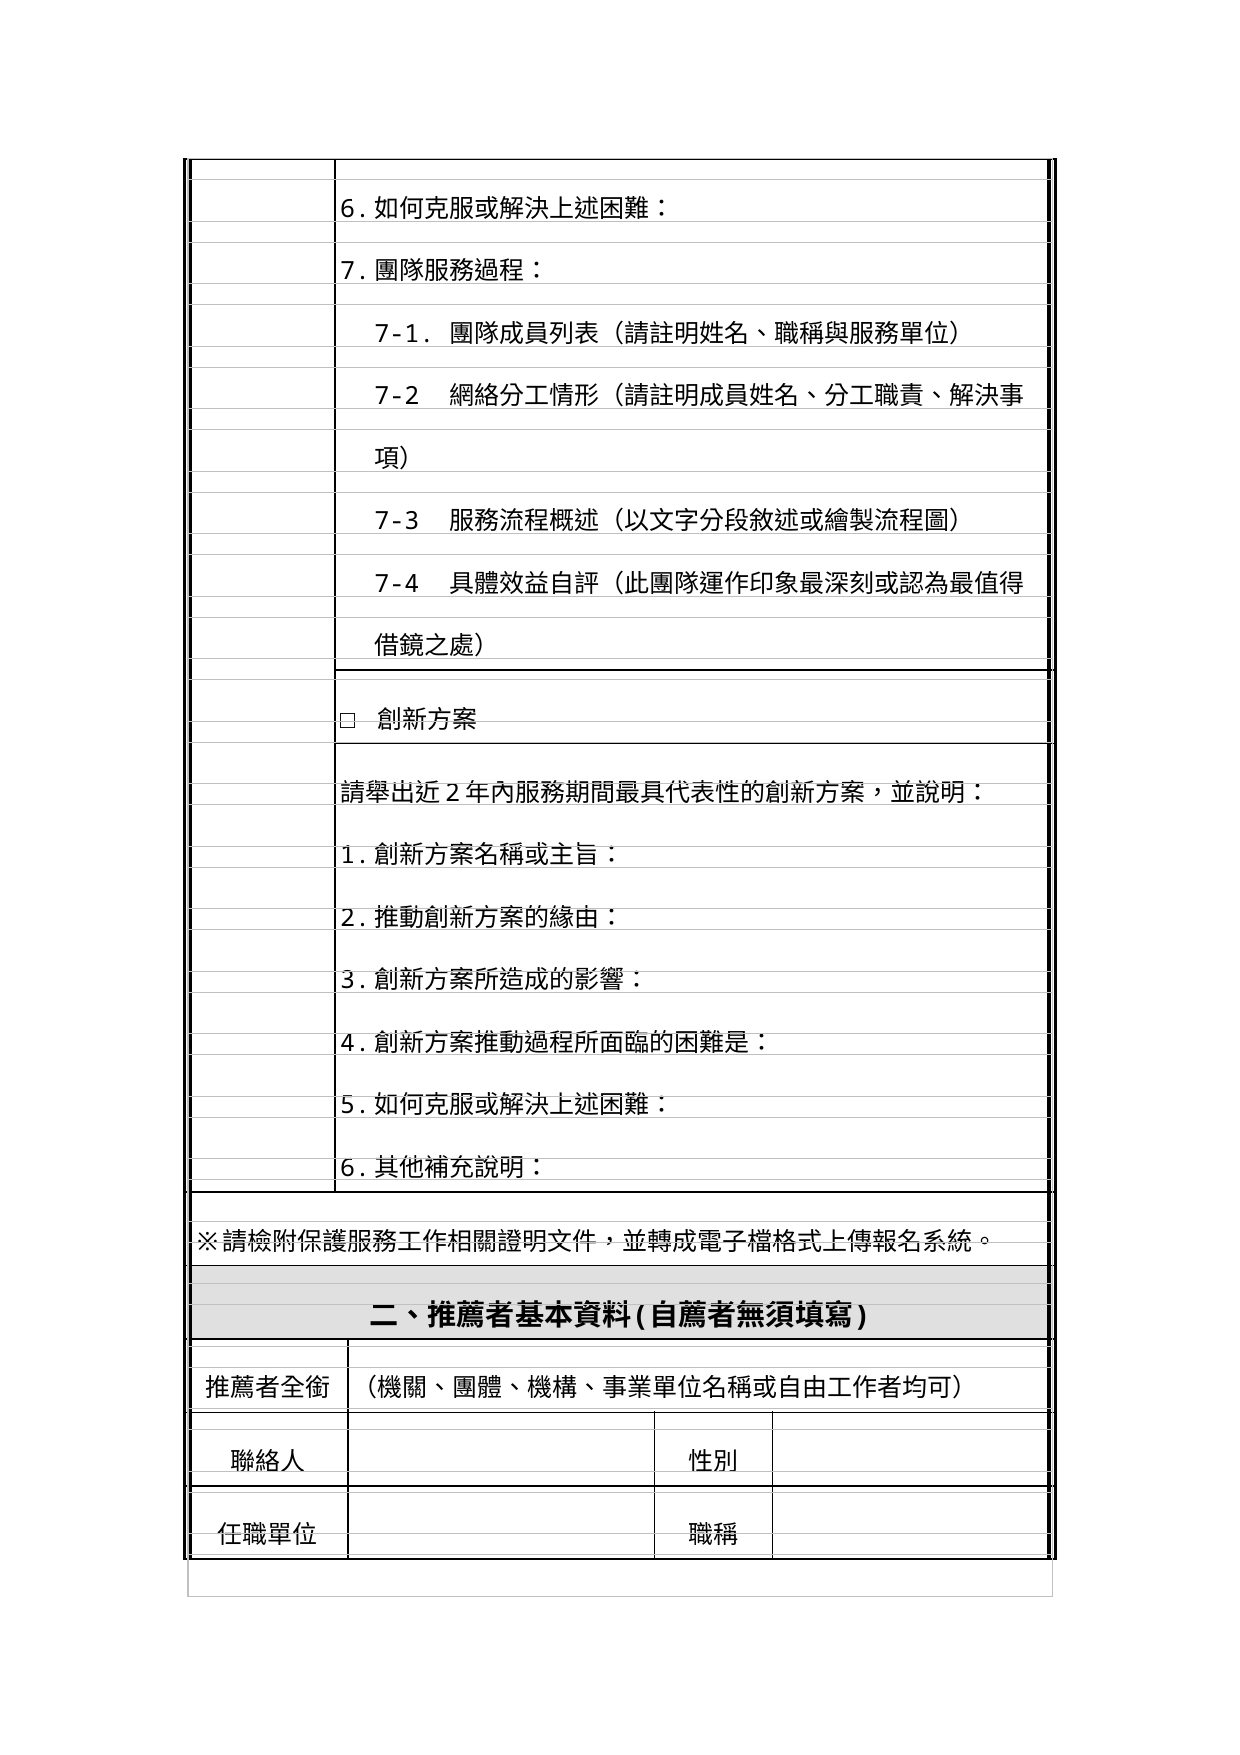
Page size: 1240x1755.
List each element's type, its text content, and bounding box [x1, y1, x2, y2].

table_cell 請舉出近2年內服務期間最具代表性的案例或服務事蹟，並說明： 服務對象： 服務期間： 年 月-- 年 月‬‬‬‬‬‬‬‬‬‬‬‬‬‬‬‬‬‬‬‬‬‬‬‬‬‬‬‬‬‬‬‬‬‬‬‬ ‬服務對象接受服務前的狀態（面臨困境，包括當事人或關係人等）： 服務對象接受服務後的情形（處遇成效，包括家庭、工作等改變或影響）： 此服務事蹟所面臨的困難是： 如何克服或解決上述困難： 團隊服務過程： 7-1. 團隊成員列表（請註明姓名、職稱與服務單位） 7-2 網絡分工情形（請註明成員姓名、分工職責、解決事項） 7-3 服務流程概述（以文字分段敘述或繪製流程圖） 7-4 具體效益自評（此團隊運作印象最深刻或認為最值得借鏡之處） [336, 430, 1047, 471]
table_cell [773, 1472, 1047, 1485]
table_cell 請舉出近2年內服務期間最具代表性的創新方案，並說明： 創新方案名稱或主旨： 推動創新方案的緣由： 創新方案所造成的影響： 創新方案推動過程所面臨的困難是： 如何克服或解決上述困難： 其他補充說明： [336, 1118, 1047, 1158]
table_cell 聯絡人 [192, 1430, 347, 1471]
table_cell 請舉出近2年內服務期間最具代表性的案例或服務事蹟，並說明： 服務對象： 服務期間： 年 月-- 年 月‬‬‬‬‬‬‬‬‬‬‬‬‬‬‬‬‬‬‬‬‬‬‬‬‬‬‬‬‬‬‬‬‬‬‬‬ ‬服務對象接受服務前的狀態（面臨困境，包括當事人或關係人等）： 服務對象接受服務後的情形（處遇成效，包括家庭、工作等改變或影響）： 此服務事蹟所面臨的困難是： 如何克服或解決上述困難： 團隊服務過程： 7-1. 團隊成員列表（請註明姓名、職稱與服務單位） 7-2 網絡分工情形（請註明成員姓名、分工職責、解決事項） 7-3 服務流程概述（以文字分段敘述或繪製流程圖） 7-4 具體效益自評（此團隊運作印象最深刻或認為最值得借鏡之處） [336, 472, 1047, 492]
table_cell [349, 1347, 1047, 1367]
table_cell [192, 1097, 334, 1117]
table_cell 請舉出近2年內服務期間最具代表性的案例或服務事蹟，並說明： 服務對象： 服務期間： 年 月-- 年 月‬‬‬‬‬‬‬‬‬‬‬‬‬‬‬‬‬‬‬‬‬‬‬‬‬‬‬‬‬‬‬‬‬‬‬‬ ‬服務對象接受服務前的狀態（面臨困境，包括當事人或關係人等）： 服務對象接受服務後的情形（處遇成效，包括家庭、工作等改變或影響）： 此服務事蹟所面臨的困難是： 如何克服或解決上述困難： 團隊服務過程： 7-1. 團隊成員列表（請註明姓名、職稱與服務單位） 7-2 網絡分工情形（請註明成員姓名、分工職責、解決事項） 7-3 服務流程概述（以文字分段敘述或繪製流程圖） 7-4 具體效益自評（此團隊運作印象最深刻或認為最值得借鏡之處） [336, 347, 1047, 367]
table_cell 請舉出近2年內服務期間最具代表性的案例或服務事蹟，並說明： 服務對象： 服務期間： 年 月-- 年 月‬‬‬‬‬‬‬‬‬‬‬‬‬‬‬‬‬‬‬‬‬‬‬‬‬‬‬‬‬‬‬‬‬‬‬‬ ‬服務對象接受服務前的狀態（面臨困境，包括當事人或關係人等）： 服務對象接受服務後的情形（處遇成效，包括家庭、工作等改變或影響）： 此服務事蹟所面臨的困難是： 如何克服或解決上述困難： 團隊服務過程： 7-1. 團隊成員列表（請註明姓名、職稱與服務單位） 7-2 網絡分工情形（請註明成員姓名、分工職責、解決事項） 7-3 服務流程概述（以文字分段敘述或繪製流程圖） 7-4 具體效益自評（此團隊運作印象最深刻或認為最值得借鏡之處） [336, 493, 1047, 533]
table_cell [192, 972, 334, 992]
table_cell 請舉出近2年內服務期間最具代表性的創新方案，並說明： 創新方案名稱或主旨： 推動創新方案的緣由： 創新方案所造成的影響： 創新方案推動過程所面臨的困難是： 如何克服或解決上述困難： 其他補充說明： [336, 784, 1047, 804]
table_cell [192, 555, 334, 596]
table_cell [655, 1472, 772, 1485]
table_cell [192, 743, 334, 783]
table_cell 請舉出近2年內服務期間最具代表性的創新方案，並說明： 創新方案名稱或主旨： 推動創新方案的緣由： 創新方案所造成的影響： 創新方案推動過程所面臨的困難是： 如何克服或解決上述困難： 其他補充說明： [336, 805, 1047, 846]
table_cell [192, 680, 334, 721]
table_cell ※請檢附保護服務工作相關證明文件，並轉成電子檔格式上傳報名系統。 [192, 1243, 1047, 1264]
table_cell [192, 1266, 1047, 1283]
table_cell [192, 618, 334, 658]
table_cell 請舉出近2年內服務期間最具代表性的案例或服務事蹟，並說明： 服務對象： 服務期間： 年 月-- 年 月‬‬‬‬‬‬‬‬‬‬‬‬‬‬‬‬‬‬‬‬‬‬‬‬‬‬‬‬‬‬‬‬‬‬‬‬ ‬服務對象接受服務前的狀態（面臨困境，包括當事人或關係人等）： 服務對象接受服務後的情形（處遇成效，包括家庭、工作等改變或影響）： 此服務事蹟所面臨的困難是： 如何克服或解決上述困難： 團隊服務過程： 7-1. 團隊成員列表（請註明姓名、職稱與服務單位） 7-2 網絡分工情形（請註明成員姓名、分工職責、解決事項） 7-3 服務流程概述（以文字分段敘述或繪製流程圖） 7-4 具體效益自評（此團隊運作印象最深刻或認為最值得借鏡之處） [336, 659, 1047, 669]
table_cell 創新方案 [336, 680, 1047, 721]
table_cell [349, 1472, 654, 1485]
table_cell [192, 1340, 347, 1346]
table_cell 請舉出近2年內服務期間最具代表性的案例或服務事蹟，並說明： 服務對象： 服務期間： 年 月-- 年 月‬‬‬‬‬‬‬‬‬‬‬‬‬‬‬‬‬‬‬‬‬‬‬‬‬‬‬‬‬‬‬‬‬‬‬‬ ‬服務對象接受服務前的狀態（面臨困境，包括當事人或關係人等）： 服務對象接受服務後的情形（處遇成效，包括家庭、工作等改變或影響）： 此服務事蹟所面臨的困難是： 如何克服或解決上述困難： 團隊服務過程： 7-1. 團隊成員列表（請註明姓名、職稱與服務單位） 7-2 網絡分工情形（請註明成員姓名、分工職責、解決事項） 7-3 服務流程概述（以文字分段敘述或繪製流程圖） 7-4 具體效益自評（此團隊運作印象最深刻或認為最值得借鏡之處） [336, 597, 1047, 617]
table_cell [192, 1413, 347, 1429]
table_cell 請舉出近2年內服務期間最具代表性的案例或服務事蹟，並說明： 服務對象： 服務期間： 年 月-- 年 月‬‬‬‬‬‬‬‬‬‬‬‬‬‬‬‬‬‬‬‬‬‬‬‬‬‬‬‬‬‬‬‬‬‬‬‬ ‬服務對象接受服務前的狀態（面臨困境，包括當事人或關係人等）： 服務對象接受服務後的情形（處遇成效，包括家庭、工作等改變或影響）： 此服務事蹟所面臨的困難是： 如何克服或解決上述困難： 團隊服務過程： 7-1. 團隊成員列表（請註明姓名、職稱與服務單位） 7-2 網絡分工情形（請註明成員姓名、分工職責、解決事項） 7-3 服務流程概述（以文字分段敘述或繪製流程圖） 7-4 具體效益自評（此團隊運作印象最深刻或認為最值得借鏡之處） [336, 368, 1047, 408]
table_cell 請舉出近2年內服務期間最具代表性的創新方案，並說明： 創新方案名稱或主旨： 推動創新方案的緣由： 創新方案所造成的影響： 創新方案推動過程所面臨的困難是： 如何克服或解決上述困難： 其他補充說明： [336, 930, 1047, 971]
table_cell [773, 1534, 1047, 1554]
table_cell [192, 472, 334, 492]
table_cell 請舉出近2年內服務期間最具代表性的案例或服務事蹟，並說明： 服務對象： 服務期間： 年 月-- 年 月‬‬‬‬‬‬‬‬‬‬‬‬‬‬‬‬‬‬‬‬‬‬‬‬‬‬‬‬‬‬‬‬‬‬‬‬ ‬服務對象接受服務前的狀態（面臨困境，包括當事人或關係人等）： 服務對象接受服務後的情形（處遇成效，包括家庭、工作等改變或影響）： 此服務事蹟所面臨的困難是： 如何克服或解決上述困難： 團隊服務過程： 7-1. 團隊成員列表（請註明姓名、職稱與服務單位） 7-2 網絡分工情形（請註明成員姓名、分工職責、解決事項） 7-3 服務流程概述（以文字分段敘述或繪製流程圖） 7-4 具體效益自評（此團隊運作印象最深刻或認為最值得借鏡之處） [336, 180, 1047, 221]
table_cell [192, 930, 334, 971]
table_cell [192, 160, 334, 179]
table_cell ※請檢附保護服務工作相關證明文件，並轉成電子檔格式上傳報名系統。 [192, 1193, 1047, 1221]
table_cell [192, 305, 334, 346]
table_cell 請舉出近2年內服務期間最具代表性的案例或服務事蹟，並說明： 服務對象： 服務期間： 年 月-- 年 月‬‬‬‬‬‬‬‬‬‬‬‬‬‬‬‬‬‬‬‬‬‬‬‬‬‬‬‬‬‬‬‬‬‬‬‬ ‬服務對象接受服務前的狀態（面臨困境，包括當事人或關係人等）： 服務對象接受服務後的情形（處遇成效，包括家庭、工作等改變或影響）： 此服務事蹟所面臨的困難是： 如何克服或解決上述困難： 團隊服務過程： 7-1. 團隊成員列表（請註明姓名、職稱與服務單位） 7-2 網絡分工情形（請註明成員姓名、分工職責、解決事項） 7-3 服務流程概述（以文字分段敘述或繪製流程圖） 7-4 具體效益自評（此團隊運作印象最深刻或認為最值得借鏡之處） [336, 305, 1047, 346]
table_cell 請舉出近2年內服務期間最具代表性的案例或服務事蹟，並說明： 服務對象： 服務期間： 年 月-- 年 月‬‬‬‬‬‬‬‬‬‬‬‬‬‬‬‬‬‬‬‬‬‬‬‬‬‬‬‬‬‬‬‬‬‬‬‬ ‬服務對象接受服務前的狀態（面臨困境，包括當事人或關係人等）： 服務對象接受服務後的情形（處遇成效，包括家庭、工作等改變或影響）： 此服務事蹟所面臨的困難是： 如何克服或解決上述困難： 團隊服務過程： 7-1. 團隊成員列表（請註明姓名、職稱與服務單位） 7-2 網絡分工情形（請註明成員姓名、分工職責、解決事項） 7-3 服務流程概述（以文字分段敘述或繪製流程圖） 7-4 具體效益自評（此團隊運作印象最深刻或認為最值得借鏡之處） [336, 618, 1047, 658]
table_cell ※請檢附保護服務工作相關證明文件，並轉成電子檔格式上傳報名系統。 [192, 1222, 1047, 1242]
table_cell [655, 1413, 772, 1429]
table_cell [192, 847, 334, 867]
table_cell [192, 1347, 347, 1367]
table_cell 職稱 [655, 1487, 772, 1492]
table_cell 二、推薦者基本資料(自薦者無須填寫) [192, 1305, 1047, 1338]
table_cell [192, 909, 334, 929]
table_cell 請舉出近2年內服務期間最具代表性的創新方案，並說明： 創新方案名稱或主旨： 推動創新方案的緣由： 創新方案所造成的影響： 創新方案推動過程所面臨的困難是： 如何克服或解決上述困難： 其他補充說明： [336, 1034, 1047, 1054]
table_cell 請舉出近2年內服務期間最具代表性的案例或服務事蹟，並說明： 服務對象： 服務期間： 年 月-- 年 月‬‬‬‬‬‬‬‬‬‬‬‬‬‬‬‬‬‬‬‬‬‬‬‬‬‬‬‬‬‬‬‬‬‬‬‬ ‬服務對象接受服務前的狀態（面臨困境，包括當事人或關係人等）： 服務對象接受服務後的情形（處遇成效，包括家庭、工作等改變或影響）： 此服務事蹟所面臨的困難是： 如何克服或解決上述困難： 團隊服務過程： 7-1. 團隊成員列表（請註明姓名、職稱與服務單位） 7-2 網絡分工情形（請註明成員姓名、分工職責、解決事項） 7-3 服務流程概述（以文字分段敘述或繪製流程圖） 7-4 具體效益自評（此團隊運作印象最深刻或認為最值得借鏡之處） [336, 555, 1047, 596]
table_cell 職稱 [655, 1534, 772, 1554]
table_cell [192, 347, 334, 367]
table_cell 推薦者全銜 [192, 1368, 347, 1408]
table_cell [192, 284, 334, 304]
table_cell [773, 1413, 1047, 1429]
table_cell 創新方案 [341, 714, 354, 721]
table_cell 請舉出近2年內服務期間最具代表性的案例或服務事蹟，並說明： 服務對象： 服務期間： 年 月-- 年 月‬‬‬‬‬‬‬‬‬‬‬‬‬‬‬‬‬‬‬‬‬‬‬‬‬‬‬‬‬‬‬‬‬‬‬‬ ‬服務對象接受服務前的狀態（面臨困境，包括當事人或關係人等）： 服務對象接受服務後的情形（處遇成效，包括家庭、工作等改變或影響）： 此服務事蹟所面臨的困難是： 如何克服或解決上述困難： 團隊服務過程： 7-1. 團隊成員列表（請註明姓名、職稱與服務單位） 7-2 網絡分工情形（請註明成員姓名、分工職責、解決事項） 7-3 服務流程概述（以文字分段敘述或繪製流程圖） 7-4 具體效益自評（此團隊運作印象最深刻或認為最值得借鏡之處） [336, 222, 1047, 242]
table_cell [773, 1487, 1047, 1492]
table_cell [349, 1413, 654, 1429]
table_cell [192, 784, 334, 804]
table_cell 任職單位 [192, 1534, 347, 1554]
table_cell 請舉出近2年內服務期間最具代表性的案例或服務事蹟，並說明： 服務對象： 服務期間： 年 月-- 年 月‬‬‬‬‬‬‬‬‬‬‬‬‬‬‬‬‬‬‬‬‬‬‬‬‬‬‬‬‬‬‬‬‬‬‬‬ ‬服務對象接受服務前的狀態（面臨困境，包括當事人或關係人等）： 服務對象接受服務後的情形（處遇成效，包括家庭、工作等改變或影響）： 此服務事蹟所面臨的困難是： 如何克服或解決上述困難： 團隊服務過程： 7-1. 團隊成員列表（請註明姓名、職稱與服務單位） 7-2 網絡分工情形（請註明成員姓名、分工職責、解決事項） 7-3 服務流程概述（以文字分段敘述或繪製流程圖） 7-4 具體效益自評（此團隊運作印象最深刻或認為最值得借鏡之處） [336, 160, 1047, 179]
table_cell [349, 1487, 654, 1492]
table_cell 請舉出近2年內服務期間最具代表性的案例或服務事蹟，並說明： 服務對象： 服務期間： 年 月-- 年 月‬‬‬‬‬‬‬‬‬‬‬‬‬‬‬‬‬‬‬‬‬‬‬‬‬‬‬‬‬‬‬‬‬‬‬‬ ‬服務對象接受服務前的狀態（面臨困境，包括當事人或關係人等）： 服務對象接受服務後的情形（處遇成效，包括家庭、工作等改變或影響）： 此服務事蹟所面臨的困難是： 如何克服或解決上述困難： 團隊服務過程： 7-1. 團隊成員列表（請註明姓名、職稱與服務單位） 7-2 網絡分工情形（請註明成員姓名、分工職責、解決事項） 7-3 服務流程概述（以文字分段敘述或繪製流程圖） 7-4 具體效益自評（此團隊運作印象最深刻或認為最值得借鏡之處） [336, 284, 1047, 304]
table_cell 請舉出近2年內服務期間最具代表性的案例或服務事蹟，並說明： 服務對象： 服務期間： 年 月-- 年 月‬‬‬‬‬‬‬‬‬‬‬‬‬‬‬‬‬‬‬‬‬‬‬‬‬‬‬‬‬‬‬‬‬‬‬‬ ‬服務對象接受服務前的狀態（面臨困境，包括當事人或關係人等）： 服務對象接受服務後的情形（處遇成效，包括家庭、工作等改變或影響）： 此服務事蹟所面臨的困難是： 如何克服或解決上述困難： 團隊服務過程： 7-1. 團隊成員列表（請註明姓名、職稱與服務單位） 7-2 網絡分工情形（請註明成員姓名、分工職責、解決事項） 7-3 服務流程概述（以文字分段敘述或繪製流程圖） 7-4 具體效益自評（此團隊運作印象最深刻或認為最值得借鏡之處） [336, 243, 1047, 283]
table_cell 請舉出近2年內服務期間最具代表性的創新方案，並說明： 創新方案名稱或主旨： 推動創新方案的緣由： 創新方案所造成的影響： 創新方案推動過程所面臨的困難是： 如何克服或解決上述困難： 其他補充說明： [336, 1055, 1047, 1096]
table_cell 創新方案 [336, 722, 1047, 742]
table_cell 請舉出近2年內服務期間最具代表性的創新方案，並說明： 創新方案名稱或主旨： 推動創新方案的緣由： 創新方案所造成的影響： 創新方案推動過程所面臨的困難是： 如何克服或解決上述困難： 其他補充說明： [336, 1159, 1047, 1179]
table_cell 請舉出近2年內服務期間最具代表性的創新方案，並說明： 創新方案名稱或主旨： 推動創新方案的緣由： 創新方案所造成的影響： 創新方案推動過程所面臨的困難是： 如何克服或解決上述困難： 其他補充說明： [336, 993, 1047, 1033]
table_cell 請舉出近2年內服務期間最具代表性的案例或服務事蹟，並說明： 服務對象： 服務期間： 年 月-- 年 月‬‬‬‬‬‬‬‬‬‬‬‬‬‬‬‬‬‬‬‬‬‬‬‬‬‬‬‬‬‬‬‬‬‬‬‬ ‬服務對象接受服務前的狀態（面臨困境，包括當事人或關係人等）： 服務對象接受服務後的情形（處遇成效，包括家庭、工作等改變或影響）： 此服務事蹟所面臨的困難是： 如何克服或解決上述困難： 團隊服務過程： 7-1. 團隊成員列表（請註明姓名、職稱與服務單位） 7-2 網絡分工情形（請註明成員姓名、分工職責、解決事項） 7-3 服務流程概述（以文字分段敘述或繪製流程圖） 7-4 具體效益自評（此團隊運作印象最深刻或認為最值得借鏡之處） [336, 409, 1047, 429]
table_cell [773, 1430, 1047, 1471]
table_cell 請舉出近2年內服務期間最具代表性的創新方案，並說明： 創新方案名稱或主旨： 推動創新方案的緣由： 創新方案所造成的影響： 創新方案推動過程所面臨的困難是： 如何克服或解決上述困難： 其他補充說明： [336, 1097, 1047, 1117]
table_cell [192, 1055, 334, 1096]
table_cell 請舉出近2年內服務期間最具代表性的創新方案，並說明： 創新方案名稱或主旨： 推動創新方案的緣由： 創新方案所造成的影響： 創新方案推動過程所面臨的困難是： 如何克服或解決上述困難： 其他補充說明： [336, 847, 1047, 867]
table_cell [192, 1118, 334, 1158]
table_cell [192, 1472, 347, 1485]
table_cell [192, 1180, 334, 1191]
table_cell 性別 [655, 1430, 772, 1471]
table_cell [192, 868, 334, 908]
table_cell 請舉出近2年內服務期間最具代表性的創新方案，並說明： 創新方案名稱或主旨： 推動創新方案的緣由： 創新方案所造成的影響： 創新方案推動過程所面臨的困難是： 如何克服或解決上述困難： 其他補充說明： [336, 868, 1047, 908]
table_cell [192, 1034, 334, 1054]
table_cell [349, 1430, 654, 1471]
table_cell [773, 1493, 1047, 1533]
table_cell [192, 1159, 334, 1179]
table_cell [192, 368, 334, 408]
table_cell [192, 243, 334, 283]
table_cell 職稱 [655, 1493, 772, 1533]
table_cell 任職單位 [192, 1487, 347, 1492]
table_cell 請舉出近2年內服務期間最具代表性的創新方案，並說明： 創新方案名稱或主旨： 推動創新方案的緣由： 創新方案所造成的影響： 創新方案推動過程所面臨的困難是： 如何克服或解決上述困難： 其他補充說明： [336, 744, 1047, 783]
table_cell 請舉出近2年內服務期間最具代表性的案例或服務事蹟，並說明： 服務對象： 服務期間： 年 月-- 年 月‬‬‬‬‬‬‬‬‬‬‬‬‬‬‬‬‬‬‬‬‬‬‬‬‬‬‬‬‬‬‬‬‬‬‬‬ ‬服務對象接受服務前的狀態（面臨困境，包括當事人或關係人等）： 服務對象接受服務後的情形（處遇成效，包括家庭、工作等改變或影響）： 此服務事蹟所面臨的困難是： 如何克服或解決上述困難： 團隊服務過程： 7-1. 團隊成員列表（請註明姓名、職稱與服務單位） 7-2 網絡分工情形（請註明成員姓名、分工職責、解決事項） 7-3 服務流程概述（以文字分段敘述或繪製流程圖） 7-4 具體效益自評（此團隊運作印象最深刻或認為最值得借鏡之處） [336, 534, 1047, 554]
table_cell [349, 1493, 654, 1533]
table_cell （機關、團體、機構、事業單位名稱或自由工作者均可） [349, 1368, 1047, 1408]
table_cell [192, 180, 334, 221]
table_cell 請舉出近2年內服務期間最具代表性的創新方案，並說明： 創新方案名稱或主旨： 推動創新方案的緣由： 創新方案所造成的影響： 創新方案推動過程所面臨的困難是： 如何克服或解決上述困難： 其他補充說明： [336, 909, 1047, 929]
table_cell [192, 1284, 1047, 1304]
table_cell [192, 534, 334, 554]
table_cell [192, 222, 334, 242]
table_cell 創新方案 [336, 671, 1047, 679]
table_cell [192, 409, 334, 429]
table_cell [192, 805, 334, 846]
table_cell [349, 1340, 1047, 1346]
table_cell [192, 722, 334, 742]
table_cell [192, 659, 334, 679]
table_cell [192, 597, 334, 617]
table_cell 任職單位 [192, 1493, 347, 1533]
table_cell [192, 493, 334, 533]
table_cell [192, 993, 334, 1033]
table_cell [192, 430, 334, 471]
table_cell [349, 1534, 654, 1554]
table_cell 請舉出近2年內服務期間最具代表性的創新方案，並說明： 創新方案名稱或主旨： 推動創新方案的緣由： 創新方案所造成的影響： 創新方案推動過程所面臨的困難是： 如何克服或解決上述困難： 其他補充說明： [336, 972, 1047, 992]
table_cell 請舉出近2年內服務期間最具代表性的創新方案，並說明： 創新方案名稱或主旨： 推動創新方案的緣由： 創新方案所造成的影響： 創新方案推動過程所面臨的困難是： 如何克服或解決上述困難： 其他補充說明： [336, 1180, 1047, 1191]
